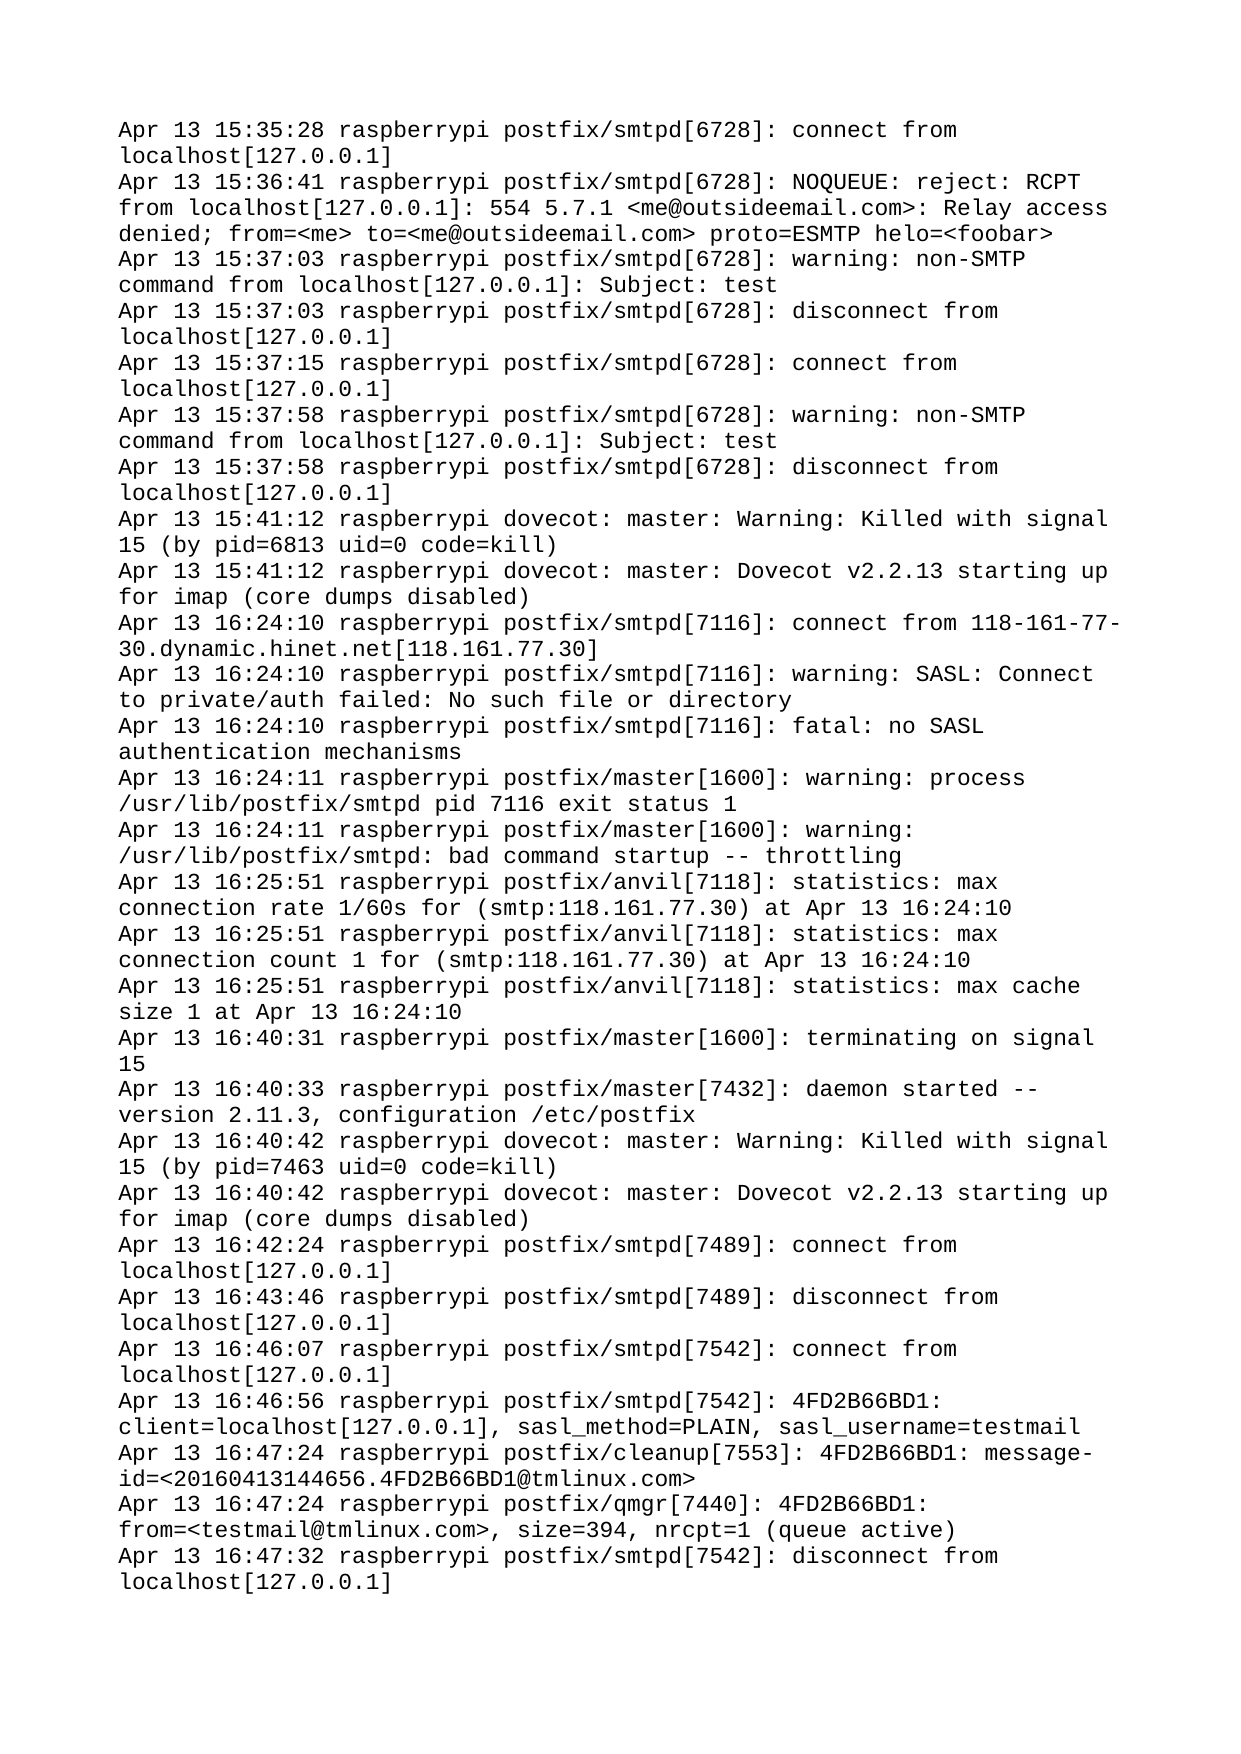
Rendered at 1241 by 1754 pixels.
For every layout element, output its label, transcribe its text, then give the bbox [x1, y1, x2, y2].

text Apr 13 16:47:24 raspberrypi postfix/cleanup[7553]: 4FD2B66BD1: message-id=<20160413144656.4FD2B66BD1@tmlinux.com> [118, 1441, 1122, 1493]
text Apr 13 15:37:58 raspberrypi postfix/smtpd[6728]: warning: non-SMTP command from localhost[127.0.0.1]: Subject: test [118, 403, 1122, 455]
text Apr 13 16:43:46 raspberrypi postfix/smtpd[7489]: disconnect from localhost[127.0.0.1] [118, 1285, 1122, 1337]
text Apr 13 16:24:11 raspberrypi postfix/master[1600]: warning: process /usr/lib/postfix/smtpd pid 7116 exit status 1 [118, 767, 1122, 818]
text Apr 13 15:37:03 raspberrypi postfix/smtpd[6728]: warning: non-SMTP command from localhost[127.0.0.1]: Subject: test [118, 248, 1122, 300]
text Apr 13 16:24:11 raspberrypi postfix/master[1600]: warning: /usr/lib/postfix/smtpd: bad command startup -- throttling [118, 818, 1122, 870]
text Apr 13 15:41:12 raspberrypi dovecot: master: Dovecot v2.2.13 starting up for imap (core dumps disabled) [118, 559, 1122, 611]
text Apr 13 16:24:10 raspberrypi postfix/smtpd[7116]: warning: SASL: Connect to private/auth failed: No such file or directory [118, 663, 1122, 715]
text Apr 13 16:24:10 raspberrypi postfix/smtpd[7116]: fatal: no SASL authentication mechanisms [118, 715, 1122, 767]
text Apr 13 15:35:28 raspberrypi postfix/smtpd[6728]: connect from localhost[127.0.0.1] [118, 118, 1122, 170]
text Apr 13 16:40:42 raspberrypi dovecot: master: Warning: Killed with signal 15 (by pid=7463 uid=0 code=kill) [118, 1130, 1122, 1182]
text Apr 13 15:37:58 raspberrypi postfix/smtpd[6728]: disconnect from localhost[127.0.0.1] [118, 455, 1122, 507]
text Apr 13 15:41:12 raspberrypi dovecot: master: Warning: Killed with signal 15 (by pid=6813 uid=0 code=kill) [118, 507, 1122, 559]
text Apr 13 16:46:07 raspberrypi postfix/smtpd[7542]: connect from localhost[127.0.0.1] [118, 1337, 1122, 1389]
text Apr 13 16:24:10 raspberrypi postfix/smtpd[7116]: connect from 118-161-77-30.dynamic.hinet.net[118.161.77.30] [118, 611, 1122, 663]
text Apr 13 16:40:31 raspberrypi postfix/master[1600]: terminating on signal 15 [118, 1026, 1122, 1078]
text Apr 13 16:25:51 raspberrypi postfix/anvil[7118]: statistics: max cache size 1 at Apr 13 16:24:10 [118, 974, 1122, 1026]
text Apr 13 15:37:03 raspberrypi postfix/smtpd[6728]: disconnect from localhost[127.0.0.1] [118, 300, 1122, 352]
text Apr 13 16:40:42 raspberrypi dovecot: master: Dovecot v2.2.13 starting up for imap (core dumps disabled) [118, 1182, 1122, 1233]
text Apr 13 16:25:51 raspberrypi postfix/anvil[7118]: statistics: max connection count 1 for (smtp:118.161.77.30) at Apr 13 16:24:10 [118, 922, 1122, 974]
text Apr 13 16:46:56 raspberrypi postfix/smtpd[7542]: 4FD2B66BD1: client=localhost[127.0.0.1], sasl_method=PLAIN, sasl_username=testmail [118, 1389, 1122, 1441]
text Apr 13 16:42:24 raspberrypi postfix/smtpd[7489]: connect from localhost[127.0.0.1] [118, 1233, 1122, 1285]
text Apr 13 15:36:41 raspberrypi postfix/smtpd[6728]: NOQUEUE: reject: RCPT from localhost[127.0.0.1]: 554 5.7.1 <me@outsideemail.com>: Relay access denied; from=<me> to=<me@outsideemail.com> proto=ESMTP helo=<foobar> [118, 170, 1122, 248]
text Apr 13 16:47:24 raspberrypi postfix/qmgr[7440]: 4FD2B66BD1: from=<testmail@tmlinux.com>, size=394, nrcpt=1 (queue active) [118, 1493, 1122, 1545]
text Apr 13 15:37:15 raspberrypi postfix/smtpd[6728]: connect from localhost[127.0.0.1] [118, 352, 1122, 403]
text Apr 13 16:40:33 raspberrypi postfix/master[7432]: daemon started -- version 2.11.3, configuration /etc/postfix [118, 1078, 1122, 1130]
text Apr 13 16:25:51 raspberrypi postfix/anvil[7118]: statistics: max connection rate 1/60s for (smtp:118.161.77.30) at Apr 13 16:24:10 [118, 870, 1122, 922]
text Apr 13 16:47:32 raspberrypi postfix/smtpd[7542]: disconnect from localhost[127.0.0.1] [118, 1545, 1122, 1597]
